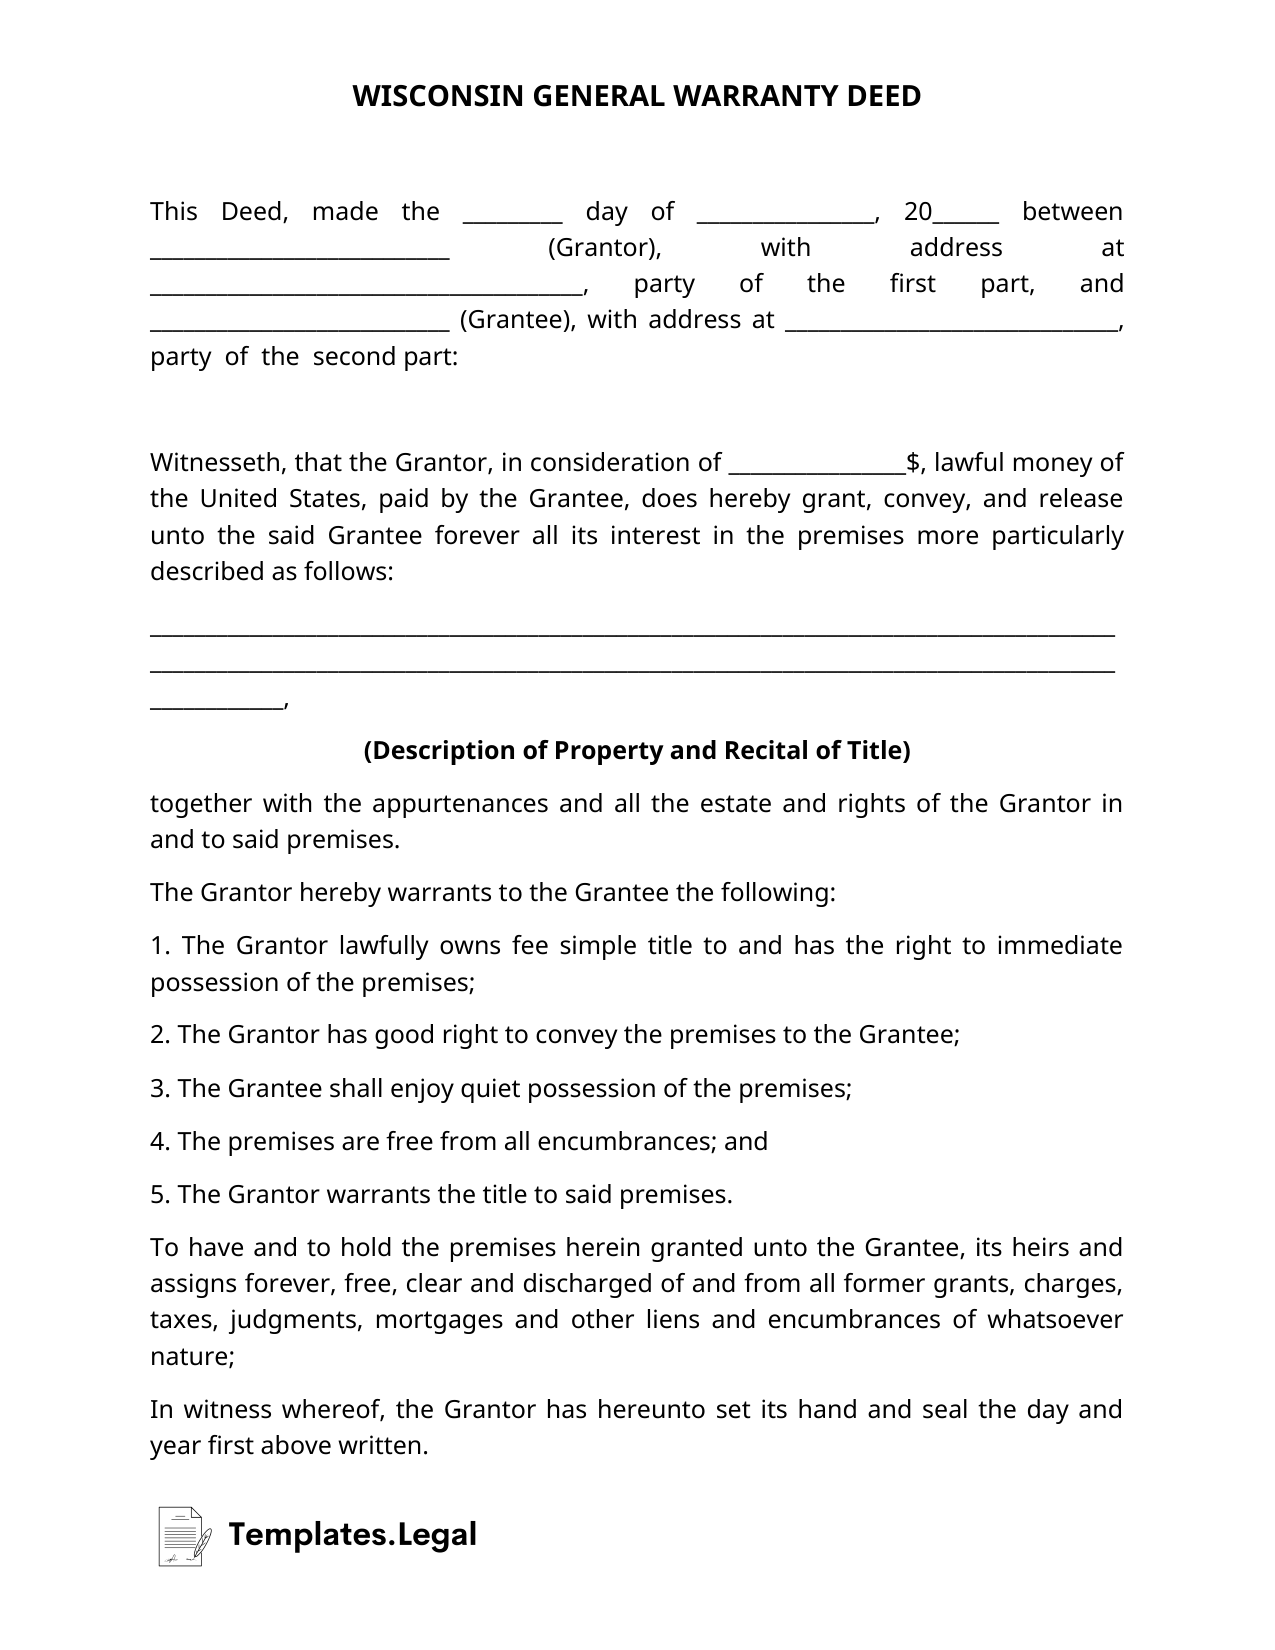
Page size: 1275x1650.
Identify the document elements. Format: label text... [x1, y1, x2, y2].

text 1. The Grantor lawfully owns fee simple title to and has the right to immediate possession of the premises; [150, 928, 1125, 998]
text 5. The Grantor warrants the title to said premises. [150, 1176, 1125, 1210]
text The Grantor hereby warrants to the Grantee the following: [150, 875, 1125, 909]
text WISCONSIN GENERAL WARRANTY DEED [150, 75, 1125, 115]
text In witness whereof, the Grantor has hereunto set its hand and seal the day and year first above written. [150, 1391, 1125, 1462]
text 3. The Grantee shall enjoy quiet possession of the premises; [150, 1070, 1125, 1104]
text (Description of Property and Recital of Title) [150, 732, 1125, 766]
text 2. The Grantor has good right to convey the premises to the Grantee; [150, 1017, 1125, 1051]
text To have and to hold the premises herein granted unto the Grantee, its heirs and assigns forever, free, clear and discharged of and from all former grants, charges, taxes, judgments, mortgages and other liens and encumbrances of whatsoever nature; [150, 1229, 1125, 1372]
text 4. The premises are free from all encumbrances; and [150, 1123, 1125, 1157]
text __________________________________________________________________________________________________________________________________________________________________________________________, [150, 607, 1125, 713]
text together with the appurtenances and all the estate and rights of the Grantor in and to said premises. [150, 785, 1125, 856]
text This Deed, made the _________ day of ________________, 20______ between ___________________________ (Grantor), with address at _______________________________________, party of the first part, and ___________________________ (Grantee), with address at ______________________________, party of the second part: [150, 193, 1125, 373]
text Witnesseth, that the Grantor, in consideration of ________________$, lawful money of the United States, paid by the Grantee, does hereby grant, convey, and release unto the said Grantee forever all its interest in the premises more particularly described as follows: [150, 444, 1125, 588]
